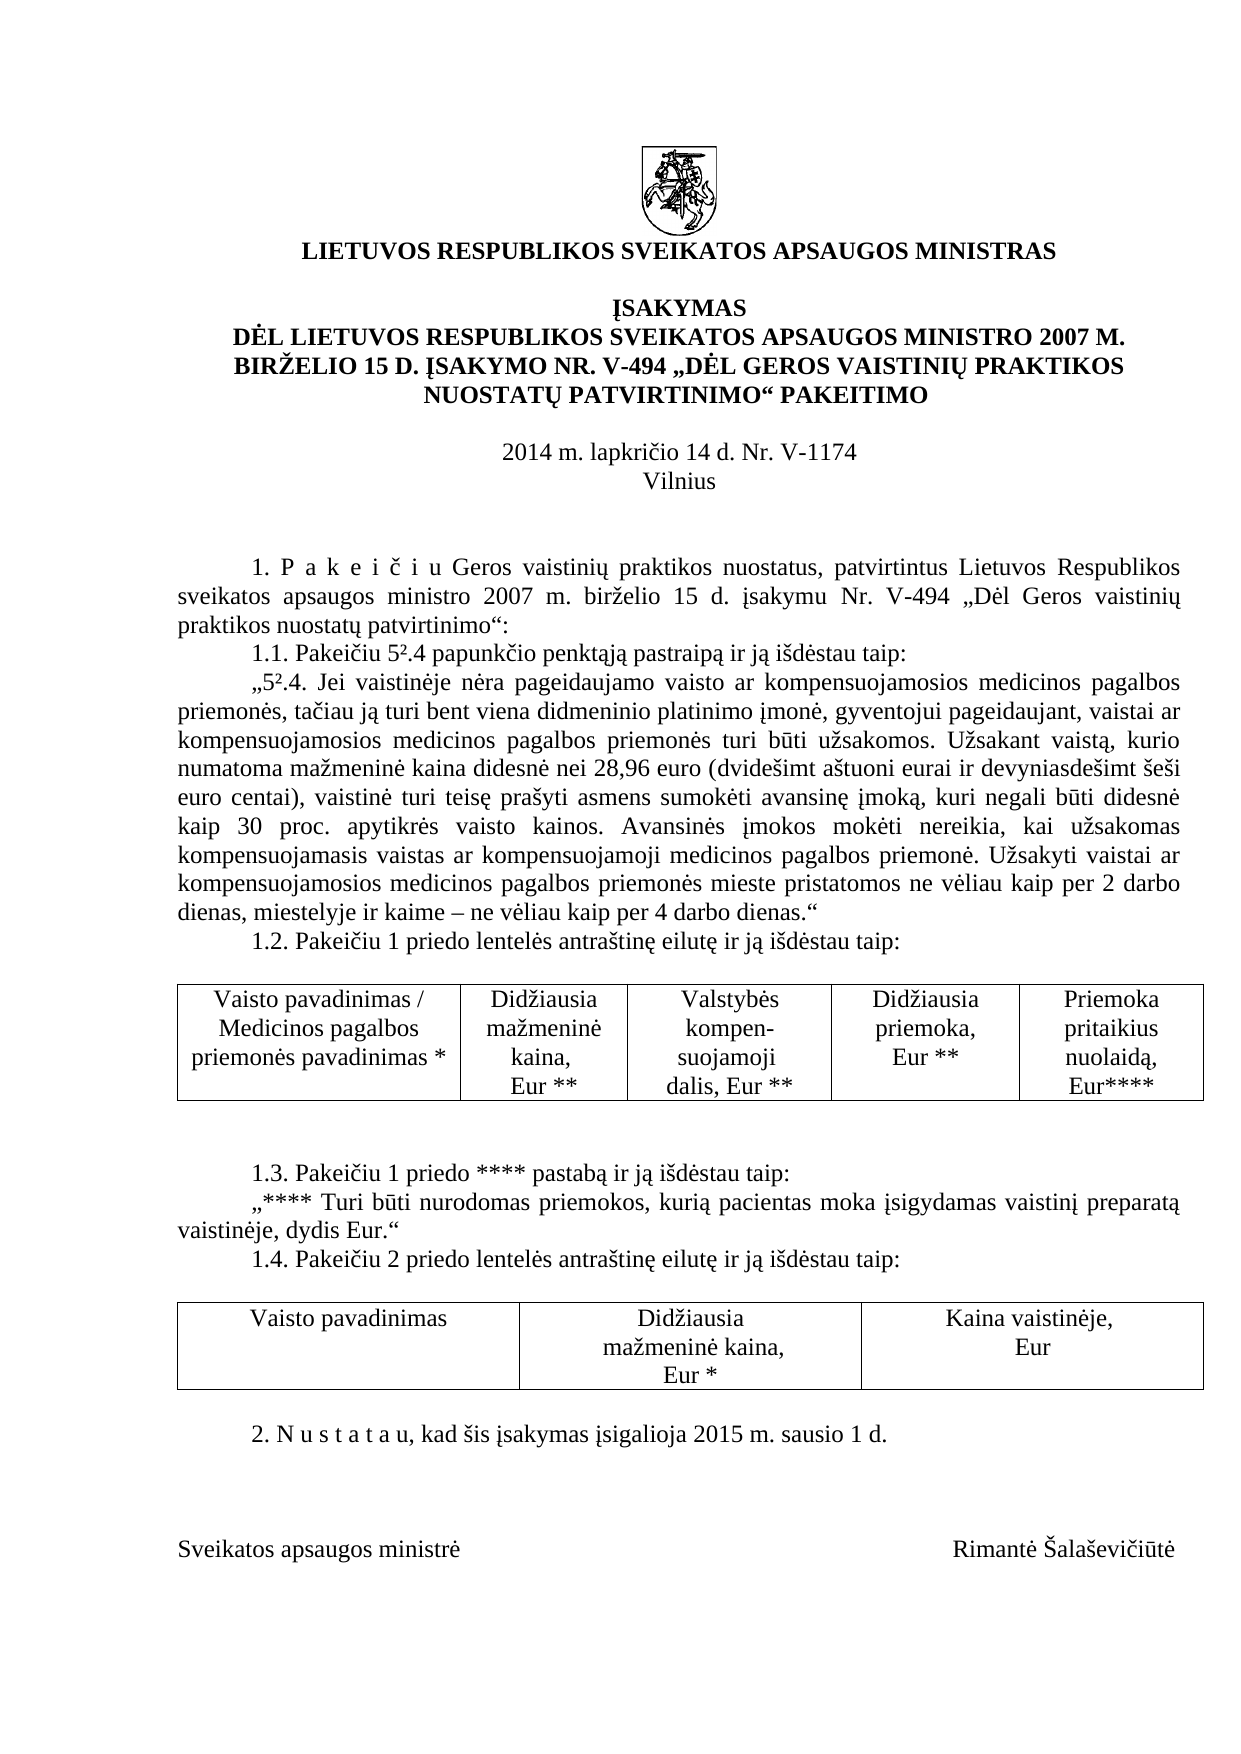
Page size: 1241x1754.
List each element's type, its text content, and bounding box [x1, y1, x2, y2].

table_header Vaisto pavadinimas [178, 1303, 519, 1389]
text 1.3. Pakeičiu 1 priedo **** pastabą ir ją išdėstau taip: [177, 1158, 1181, 1187]
text LIETUVOS RESPUBLIKOS SVEIKATOS APSAUGOS MINISTRAS [177, 236, 1181, 265]
table_header Didžiausia priemoka, Eur ** [832, 985, 1019, 1099]
table_header Didžiausia mažmeninė kaina, Eur ** [461, 985, 627, 1099]
table_header Didžiausia mažmeninė kaina, Eur * [520, 1303, 861, 1389]
table_header Priemoka pritaikius nuolaidą, Eur**** [1020, 985, 1203, 1099]
text 1.2. Pakeičiu 1 priedo lentelės antraštinę eilutę ir ją išdėstau taip: [177, 926, 1181, 955]
text 1. P a k e i č i u Geros vaistinių praktikos nuostatus, patvirtintus Lietuvos Respublikos sveikatos apsaugos ministro 2007 m. birželio 15 d. įsakymu Nr. V-494 „Dėl Geros vaistinių praktikos nuostatų patvirtinimo“: [177, 552, 1181, 638]
text 2014 m. lapkričio 14 d. Nr. V-1174 [177, 437, 1181, 466]
table_header Vaisto pavadinimas / Medicinos pagalbos priemonės pavadinimas * [178, 985, 460, 1099]
text „**** Turi būti nurodomas priemokos, kurią pacientas moka įsigydamas vaistinį preparatą vaistinėje, dydis Eur.“ [177, 1187, 1181, 1244]
text 1.4. Pakeičiu 2 priedo lentelės antraštinę eilutę ir ją išdėstau taip: [177, 1244, 1181, 1273]
table_header Kaina vaistinėje, Eur [862, 1303, 1203, 1389]
text Vilnius [177, 466, 1181, 495]
text Sveikatos apsaugos ministrė Rimantė Šalaševičiūtė [177, 1534, 1181, 1563]
table_header Valstybės kompen- suojamoji dalis, Eur ** [628, 985, 831, 1099]
text ĮSAKYMAS [177, 293, 1181, 322]
text DĖL LIETUVOS RESPUBLIKOS SVEIKATOS APSAUGOS MINISTRO 2007 M. BIRŽELIO 15 D. ĮSAKYMO NR. V-494 „DĖL GEROS VAISTINIŲ PRAKTIKOS NUOSTATŲ PATVIRTINIMO“ PAKEITIMO [177, 322, 1181, 408]
text 2. N u s t a t a u, kad šis įsakymas įsigalioja 2015 m. sausio 1 d. [177, 1419, 1181, 1448]
text 1.1. Pakeičiu 5².4 papunkčio penktąją pastraipą ir ją išdėstau taip: [177, 638, 1181, 667]
text „5².4. Jei vaistinėje nėra pageidaujamo vaisto ar kompensuojamosios medicinos pagalbos priemonės, tačiau ją turi bent viena didmeninio platinimo įmonė, gyventojui pageidaujant, vaistai ar kompensuojamosios medicinos pagalbos priemonės turi būti užsakomos. Užsakant vaistą, kurio numatoma mažmeninė kaina didesnė nei 28,96 euro (dvidešimt aštuoni eurai ir devyniasdešimt šeši euro centai), vaistinė turi teisę prašyti asmens sumokėti avansinę įmoką, kuri negali būti didesnė kaip 30 proc. apytikrės vaisto kainos. Avansinės įmokos mokėti nereikia, kai užsakomas kompensuojamasis vaistas ar kompensuojamoji medicinos pagalbos priemonė. Užsakyti vaistai ar kompensuojamosios medicinos pagalbos priemonės mieste pristatomos ne vėliau kaip per 2 darbo dienas, miestelyje ir kaime – ne vėliau kaip per 4 darbo dienas.“ [177, 667, 1181, 926]
